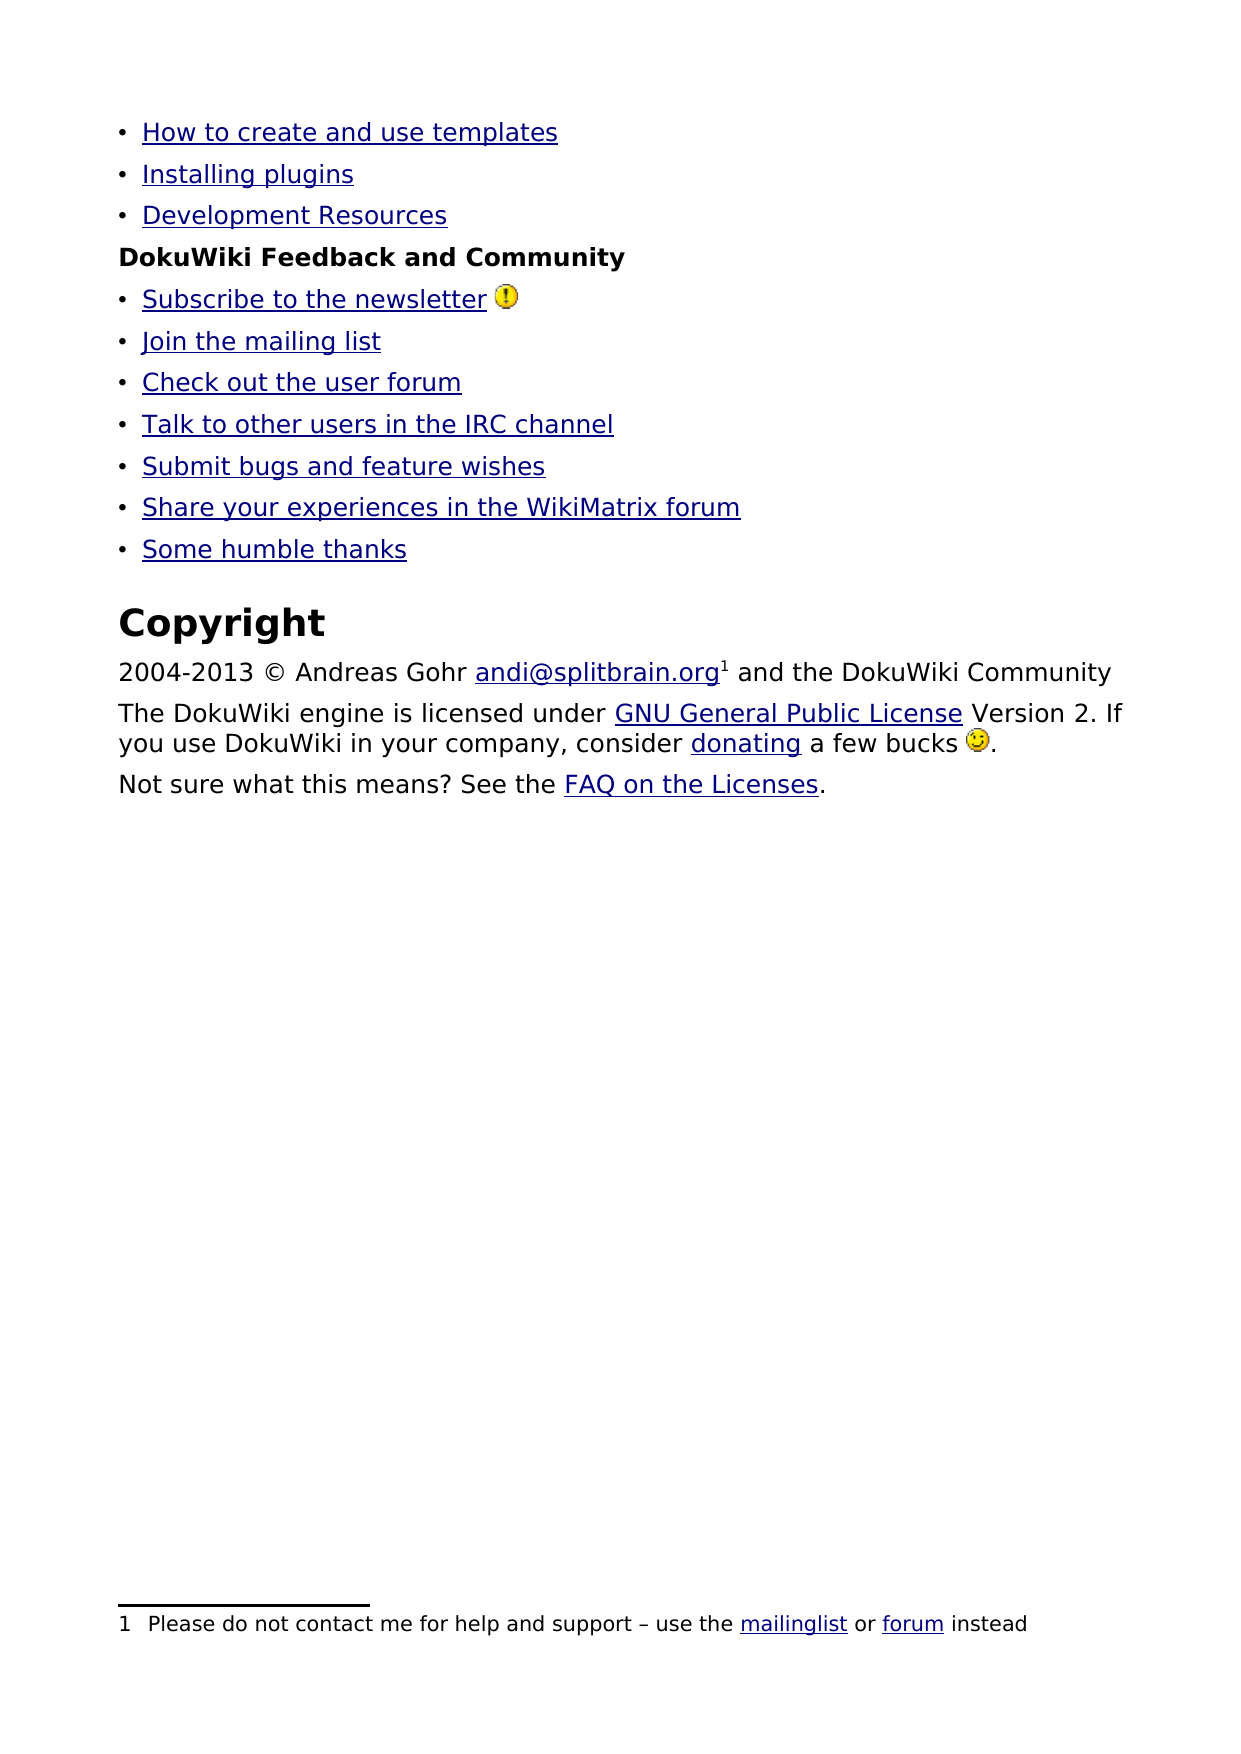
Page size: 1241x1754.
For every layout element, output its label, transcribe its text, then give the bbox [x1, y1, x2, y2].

subtitle Copyright [118, 602, 1122, 645]
list Subscribe to the newsletter [118, 285, 1122, 314]
text DokuWiki Feedback and Community [118, 243, 1122, 272]
list Installing plugins [118, 160, 1122, 189]
list Development Resources [118, 201, 1122, 231]
list Talk to other users in the IRC channel [118, 410, 1122, 439]
text 2004-2013 © Andreas Gohr andi@splitbrain.org and the DokuWiki Community [118, 658, 1122, 687]
list Share your experiences in the WikiMatrix forum [118, 493, 1122, 522]
picture [494, 284, 519, 309]
text Not sure what this means? See the FAQ on the Licenses. [118, 771, 1122, 800]
list Join the mailing list [118, 327, 1122, 356]
list Check out the user forum [118, 368, 1122, 397]
list Submit bugs and feature wishes [118, 452, 1122, 481]
text The DokuWiki engine is licensed under GNU General Public License Version 2. If you use DokuWiki in your company, consider donating a few bucks . [118, 699, 1122, 758]
picture [966, 728, 990, 752]
text Please do not contact me for help and support – use the mailinglist or forum instead [118, 1612, 1122, 1636]
list How to create and use templates [118, 118, 1122, 147]
list Some humble thanks [118, 535, 1122, 564]
